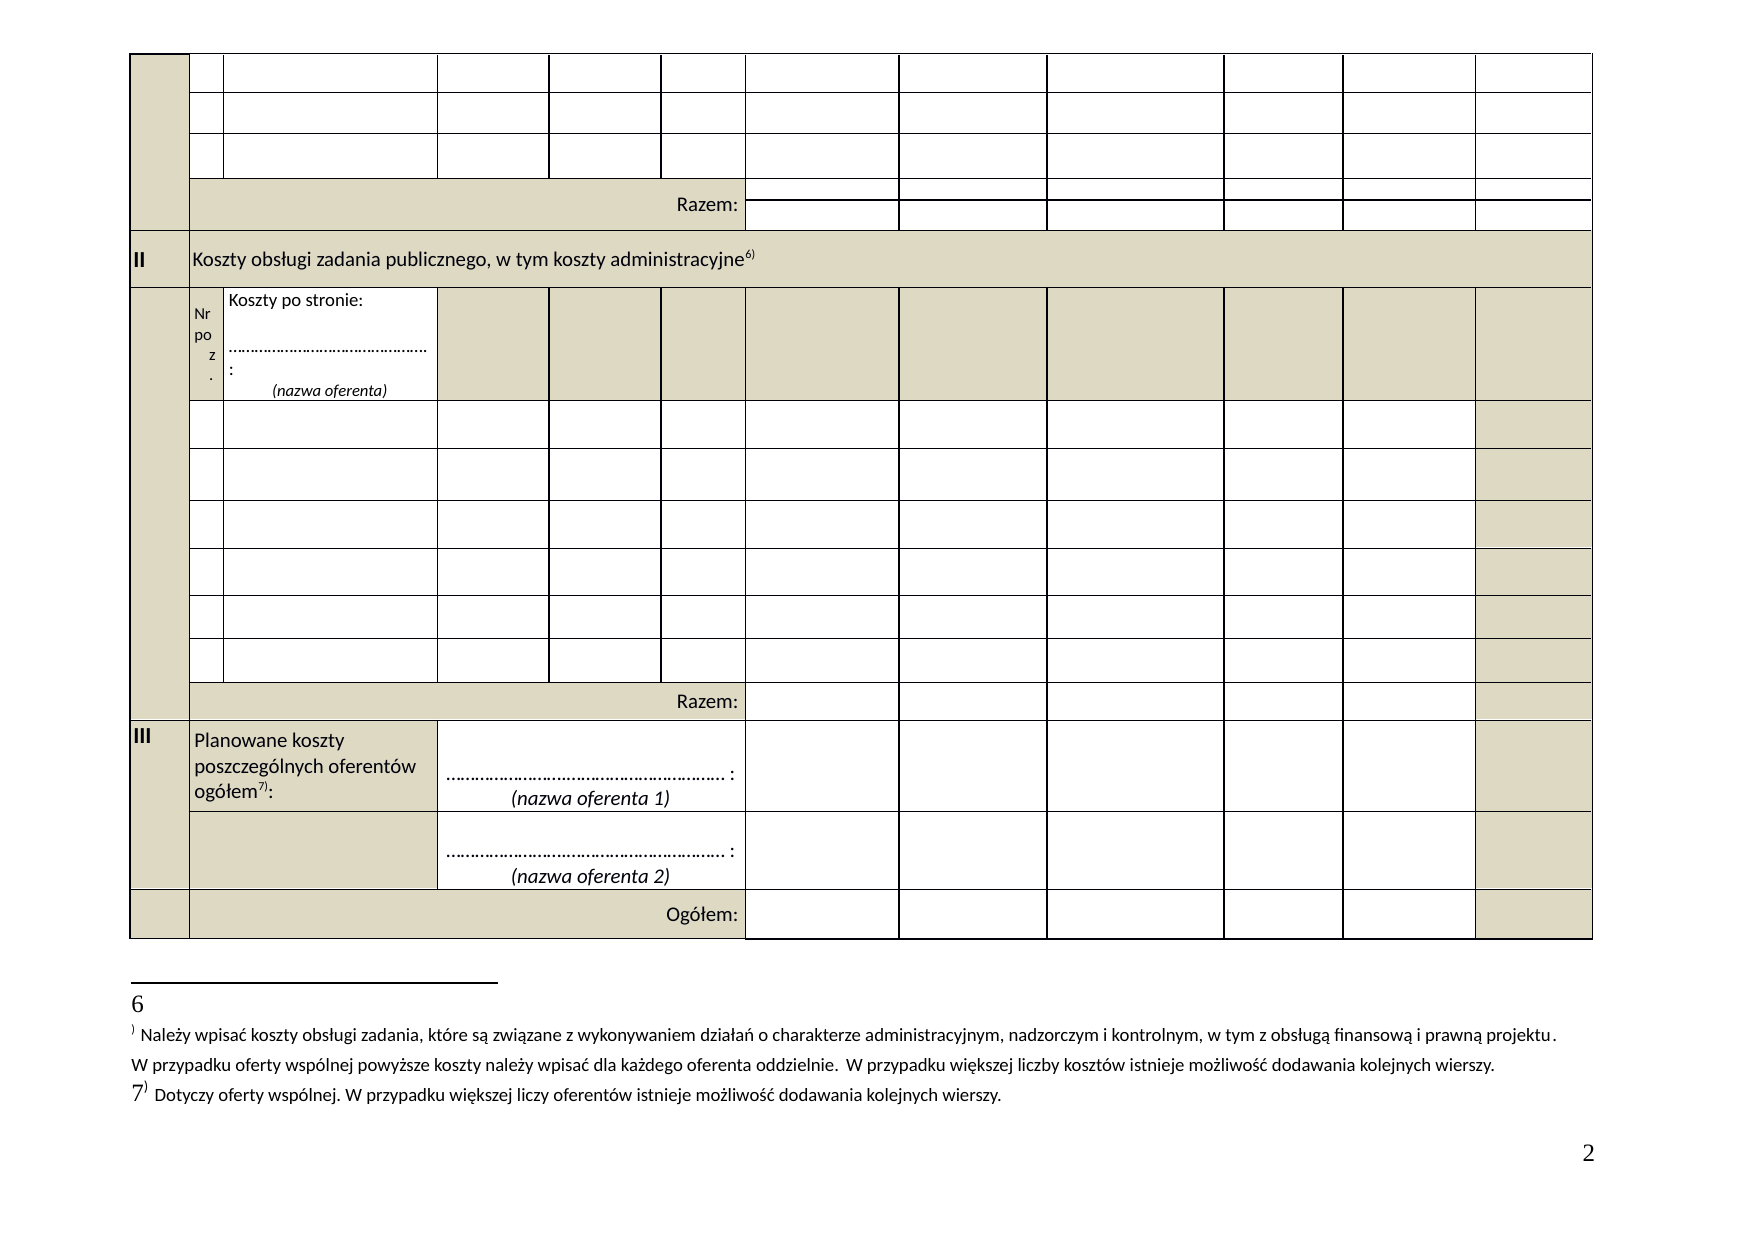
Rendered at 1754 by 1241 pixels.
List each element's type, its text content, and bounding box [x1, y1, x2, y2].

table_cell [438, 549, 548, 595]
table_cell [550, 549, 660, 595]
table_cell [1476, 199, 1592, 230]
table_cell [1225, 288, 1342, 400]
table_cell [662, 93, 745, 133]
table_cell [550, 449, 660, 500]
table_cell [1048, 93, 1223, 133]
table_cell [746, 890, 898, 938]
table_cell [900, 596, 1046, 638]
table_cell [438, 93, 548, 133]
table_cell [224, 449, 437, 500]
table_cell Koszty obsługi zadania publicznego, w tym koszty administracyjne) [190, 230, 1592, 287]
table_cell [1048, 721, 1223, 811]
table_cell [746, 549, 898, 595]
table_cell [1476, 595, 1592, 638]
table_cell [190, 93, 223, 133]
table_cell [1476, 638, 1592, 682]
table_cell [1048, 401, 1223, 448]
table_cell [1344, 812, 1475, 888]
table_cell [224, 401, 437, 448]
table_cell [900, 134, 1046, 177]
table_cell [1344, 179, 1475, 199]
table_cell [1048, 812, 1223, 888]
table_cell [1225, 683, 1342, 719]
table_cell [1048, 549, 1223, 595]
table_cell [1476, 92, 1592, 133]
table_cell [746, 683, 898, 719]
table_cell [1225, 449, 1342, 500]
table_cell [1476, 178, 1592, 199]
table_cell [131, 890, 189, 938]
table_cell [131, 55, 189, 230]
table_cell Razem: [190, 683, 745, 719]
table_cell [430, 549, 437, 595]
table_cell [1048, 179, 1223, 199]
table_cell [1344, 54, 1475, 92]
table_cell [438, 596, 548, 638]
table_cell [1476, 400, 1592, 448]
table_cell [1344, 890, 1475, 938]
table_cell [224, 134, 437, 177]
table_cell [1476, 133, 1592, 177]
table_cell [900, 683, 1046, 719]
table_cell [190, 812, 437, 888]
table_cell [662, 596, 745, 638]
table_cell [746, 54, 899, 92]
table_cell [224, 54, 437, 92]
table_cell [1225, 812, 1342, 888]
table_cell [438, 54, 549, 92]
table_cell [1225, 501, 1342, 547]
table_cell [550, 288, 660, 400]
table_cell [131, 288, 189, 719]
table_cell [1476, 53, 1592, 92]
table_cell [662, 401, 745, 448]
table_cell [1225, 890, 1342, 938]
table_cell [550, 401, 660, 448]
table_cell [900, 890, 1046, 938]
table_cell [1476, 448, 1592, 500]
table_cell [1048, 501, 1223, 547]
table_cell [900, 501, 1046, 547]
table_cell [900, 812, 1046, 888]
table_cell [1344, 639, 1475, 682]
table_cell [662, 549, 745, 595]
table_cell [746, 93, 898, 133]
table_cell [1344, 288, 1475, 400]
table_cell III [131, 721, 189, 888]
table_cell [746, 449, 898, 500]
table_cell [438, 401, 548, 448]
table_cell [662, 54, 745, 92]
table_cell [190, 134, 223, 177]
table_cell [1048, 201, 1223, 230]
table_cell [746, 179, 898, 199]
table_cell [900, 201, 1046, 230]
table_cell [900, 179, 1046, 199]
table_cell [900, 93, 1046, 133]
table_cell [224, 639, 437, 682]
table_cell [438, 134, 548, 177]
table_cell [1344, 596, 1475, 638]
table_cell [900, 721, 1046, 811]
table_cell [1225, 201, 1342, 230]
table_cell [1344, 134, 1475, 177]
table_cell [900, 401, 1046, 448]
table_cell [900, 288, 1046, 400]
table_cell [746, 596, 898, 638]
table_cell [438, 288, 548, 400]
table_cell [1344, 93, 1475, 133]
table_cell [224, 501, 437, 547]
table_cell [1048, 134, 1223, 177]
table_cell [662, 501, 745, 547]
table_cell [1225, 93, 1342, 133]
table_cell [1048, 54, 1224, 92]
table_cell [190, 596, 223, 638]
table_cell [1344, 501, 1475, 547]
table_cell Planowane koszty poszczególnych oferentów ogółem): [190, 721, 437, 811]
table_cell [900, 639, 1046, 682]
table_cell [900, 549, 1046, 595]
table_cell [190, 549, 223, 595]
table_cell [1344, 449, 1475, 500]
table_cell [746, 288, 898, 400]
table_cell [1476, 548, 1592, 595]
table_cell [1225, 639, 1342, 682]
table_cell [662, 449, 745, 500]
table_cell …………………….…………………………… : (nazwa oferenta 2) [438, 812, 745, 888]
table_cell [1048, 683, 1223, 719]
table_cell [1344, 401, 1475, 448]
table_cell [190, 401, 223, 448]
table_cell [550, 93, 660, 133]
table_cell [662, 288, 745, 400]
table_cell [746, 639, 898, 682]
table_cell [900, 54, 1047, 92]
table_cell Razem: [190, 179, 745, 230]
table_cell [900, 449, 1046, 500]
table_cell [1225, 401, 1342, 448]
table_cell [1225, 54, 1343, 92]
table_cell [1225, 596, 1342, 638]
table_cell [438, 449, 548, 500]
table_cell [550, 54, 661, 92]
table_cell [662, 639, 745, 682]
table_cell [190, 639, 223, 682]
table_cell [1048, 890, 1223, 938]
table_cell [1344, 683, 1475, 719]
table_cell [746, 134, 898, 177]
table_cell [550, 639, 660, 682]
table_cell [1225, 179, 1342, 199]
table_cell [1225, 721, 1342, 811]
table_cell [746, 721, 898, 811]
table_cell [190, 54, 223, 92]
table_cell [438, 501, 548, 547]
table_cell [1048, 288, 1223, 400]
table_cell Nr poz. [190, 288, 223, 400]
table_cell [746, 501, 898, 547]
table_cell [224, 549, 228, 595]
table_cell [1476, 889, 1592, 938]
table_cell [746, 401, 898, 448]
table_cell [1048, 596, 1223, 638]
table_cell [1344, 201, 1475, 230]
table_cell [224, 596, 437, 638]
table_cell [438, 639, 548, 682]
table_cell [190, 449, 223, 500]
table_cell [550, 596, 660, 638]
table_cell [1476, 682, 1592, 719]
table_cell Koszty po stronie: ………………………………………. : (nazwa oferenta) [224, 288, 437, 400]
table_cell [1476, 811, 1592, 888]
table_cell [1048, 639, 1223, 682]
table_cell [550, 501, 660, 547]
table_cell [1048, 449, 1223, 500]
table_cell II [131, 231, 189, 287]
table_cell [1476, 720, 1592, 811]
table_cell [190, 501, 223, 547]
table_cell [1476, 500, 1592, 547]
table_cell [1476, 287, 1592, 400]
table_cell [746, 812, 898, 888]
table_cell [550, 134, 660, 177]
table_cell [1344, 549, 1475, 595]
table_cell …………………….…………………………… : (nazwa oferenta 1) [438, 721, 745, 811]
table_cell [224, 93, 437, 133]
table_cell [1344, 721, 1475, 811]
table_cell Ogółem: [190, 890, 745, 938]
table_cell [1225, 549, 1342, 595]
table_cell [746, 201, 898, 230]
table_cell [1225, 134, 1342, 177]
table_cell [662, 134, 745, 177]
